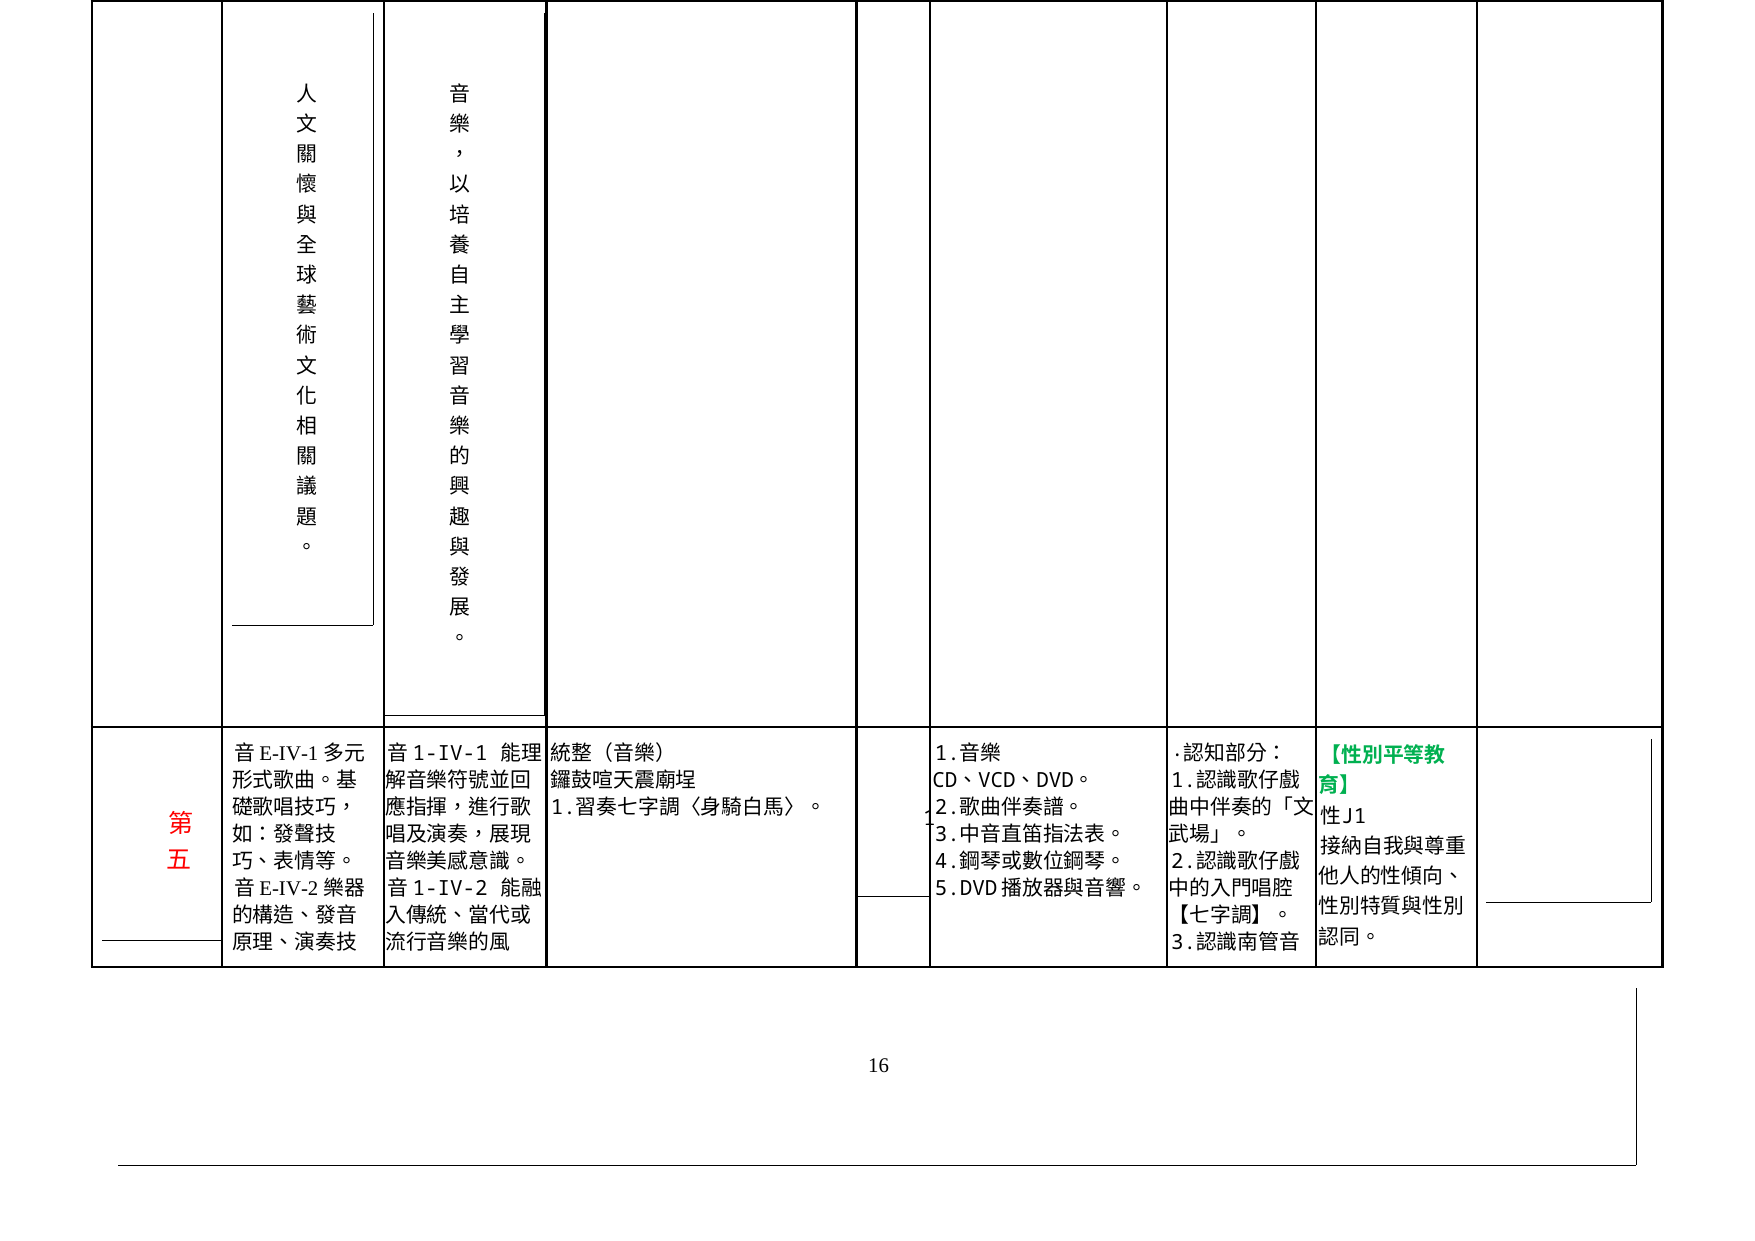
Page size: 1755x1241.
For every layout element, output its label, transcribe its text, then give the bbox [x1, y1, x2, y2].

table_cell 1 [858, 2, 929, 726]
table_cell [1168, 2, 1315, 726]
table_cell 1 [858, 728, 929, 896]
table_cell 1 [858, 897, 929, 966]
table_cell 音樂，以培養自主學習音樂的興趣與發展。 [385, 2, 545, 715]
table_cell 人文關懷與全球藝術文化相關議題。 [223, 2, 383, 726]
table_cell 第五 [93, 728, 221, 966]
table_cell ‧認知部分： 1.認識歌仔戲曲中伴奏的「文武場」。 2.認識歌仔戲中的入門唱腔【七字調】。 3.認識南管音 [1168, 728, 1315, 966]
table_cell 統整（音樂） 鑼鼓喧天震廟埕 1.習奏七字調〈身騎白馬〉。 [548, 728, 855, 966]
table_cell 【性別平等教育】 性J1 接納自我與尊重他人的性傾向、性別特質與性別認同。 [1317, 728, 1476, 966]
table_cell [1317, 2, 1476, 726]
table_cell [1478, 2, 1661, 726]
table_cell 1.音樂CD、VCD、DVD。 2.歌曲伴奏譜。 3.中音直笛指法表。 4.鋼琴或數位鋼琴。 5.DVD播放器與音響。 6.電腦與單槍投影機或多媒體講桌。 [931, 2, 1166, 726]
table_cell 音E-IV-1 多元形式歌曲。基礎歌唱技巧，如：發聲技巧、表情等。 音E-IV-2 樂器的構造、發音原理、演奏技 [223, 728, 383, 966]
table_cell 1.音樂CD、VCD、DVD。 2.歌曲伴奏譜。 3.中音直笛指法表。 4.鋼琴或數位鋼琴。 5.DVD播放器與音響。 6.電腦與單槍投影機或多媒體講桌。 [931, 728, 1166, 966]
table_cell 音1-IV-1 能理解音樂符號並回應指揮，進行歌唱及演奏，展現音樂美感意識。 音1-IV-2 能融入傳統、當代或流行音樂的風 [385, 728, 545, 966]
table_cell [1478, 728, 1661, 966]
table_cell [548, 2, 855, 726]
table_cell [93, 2, 221, 726]
